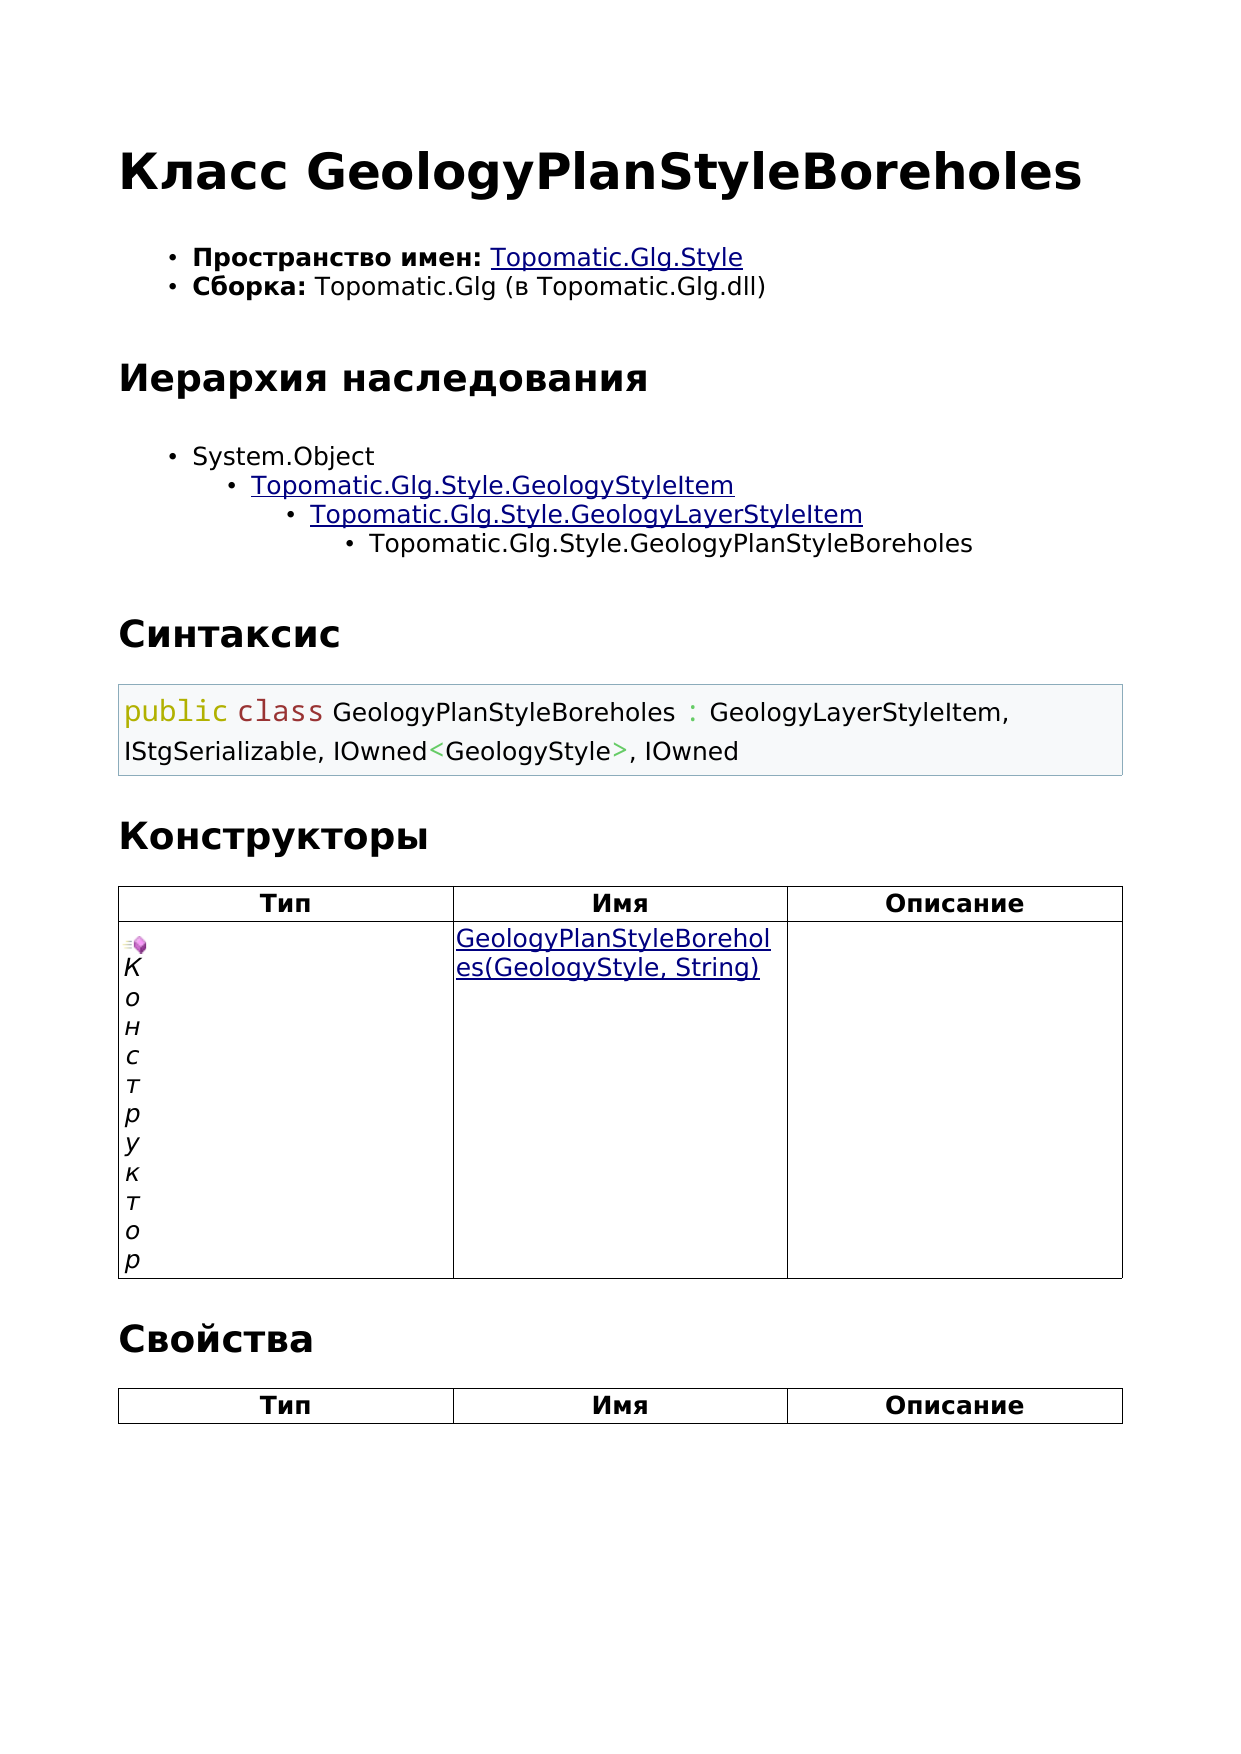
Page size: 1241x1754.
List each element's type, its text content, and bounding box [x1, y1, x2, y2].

list Topomatic.Glg.Style.GeologyPlanStyleBoreholes [354, 529, 1122, 558]
picture [121, 936, 147, 954]
table_header Тип [119, 1389, 453, 1423]
subtitle Иерархия наследования [118, 356, 1122, 400]
table_header public class GeologyPlanStyleBoreholes : GeologyLayerStyleItem, IStgSerializable, IOwned<GeologyStyle>, IOwned [119, 685, 1122, 775]
subtitle Конструкторы [118, 815, 1122, 858]
subtitle Синтаксис [118, 613, 1122, 657]
table_header Тип [119, 887, 453, 921]
table_cell [788, 922, 1122, 1277]
table_header Описание [788, 887, 1122, 921]
table_cell GeologyPlanStyleBoreholes(GeologyStyle, String) [454, 922, 787, 1277]
list Topomatic.Glg.Style.GeologyStyleItem [236, 471, 1122, 500]
list System.Object [177, 442, 1122, 471]
list Сборка: Topomatic.Glg (в Topomatic.Glg.dll) [177, 272, 1122, 302]
subtitle Класс GeologyPlanStyleBoreholes [118, 143, 1122, 201]
table_header Имя [454, 887, 787, 921]
table_header Описание [788, 1389, 1122, 1423]
list Topomatic.Glg.Style.GeologyLayerStyleItem [295, 500, 1122, 529]
table_header Имя [454, 1389, 787, 1423]
list Пространство имен: Topomatic.Glg.Style [177, 243, 1122, 272]
table_cell [119, 922, 453, 1277]
subtitle Свойства [118, 1317, 1122, 1361]
